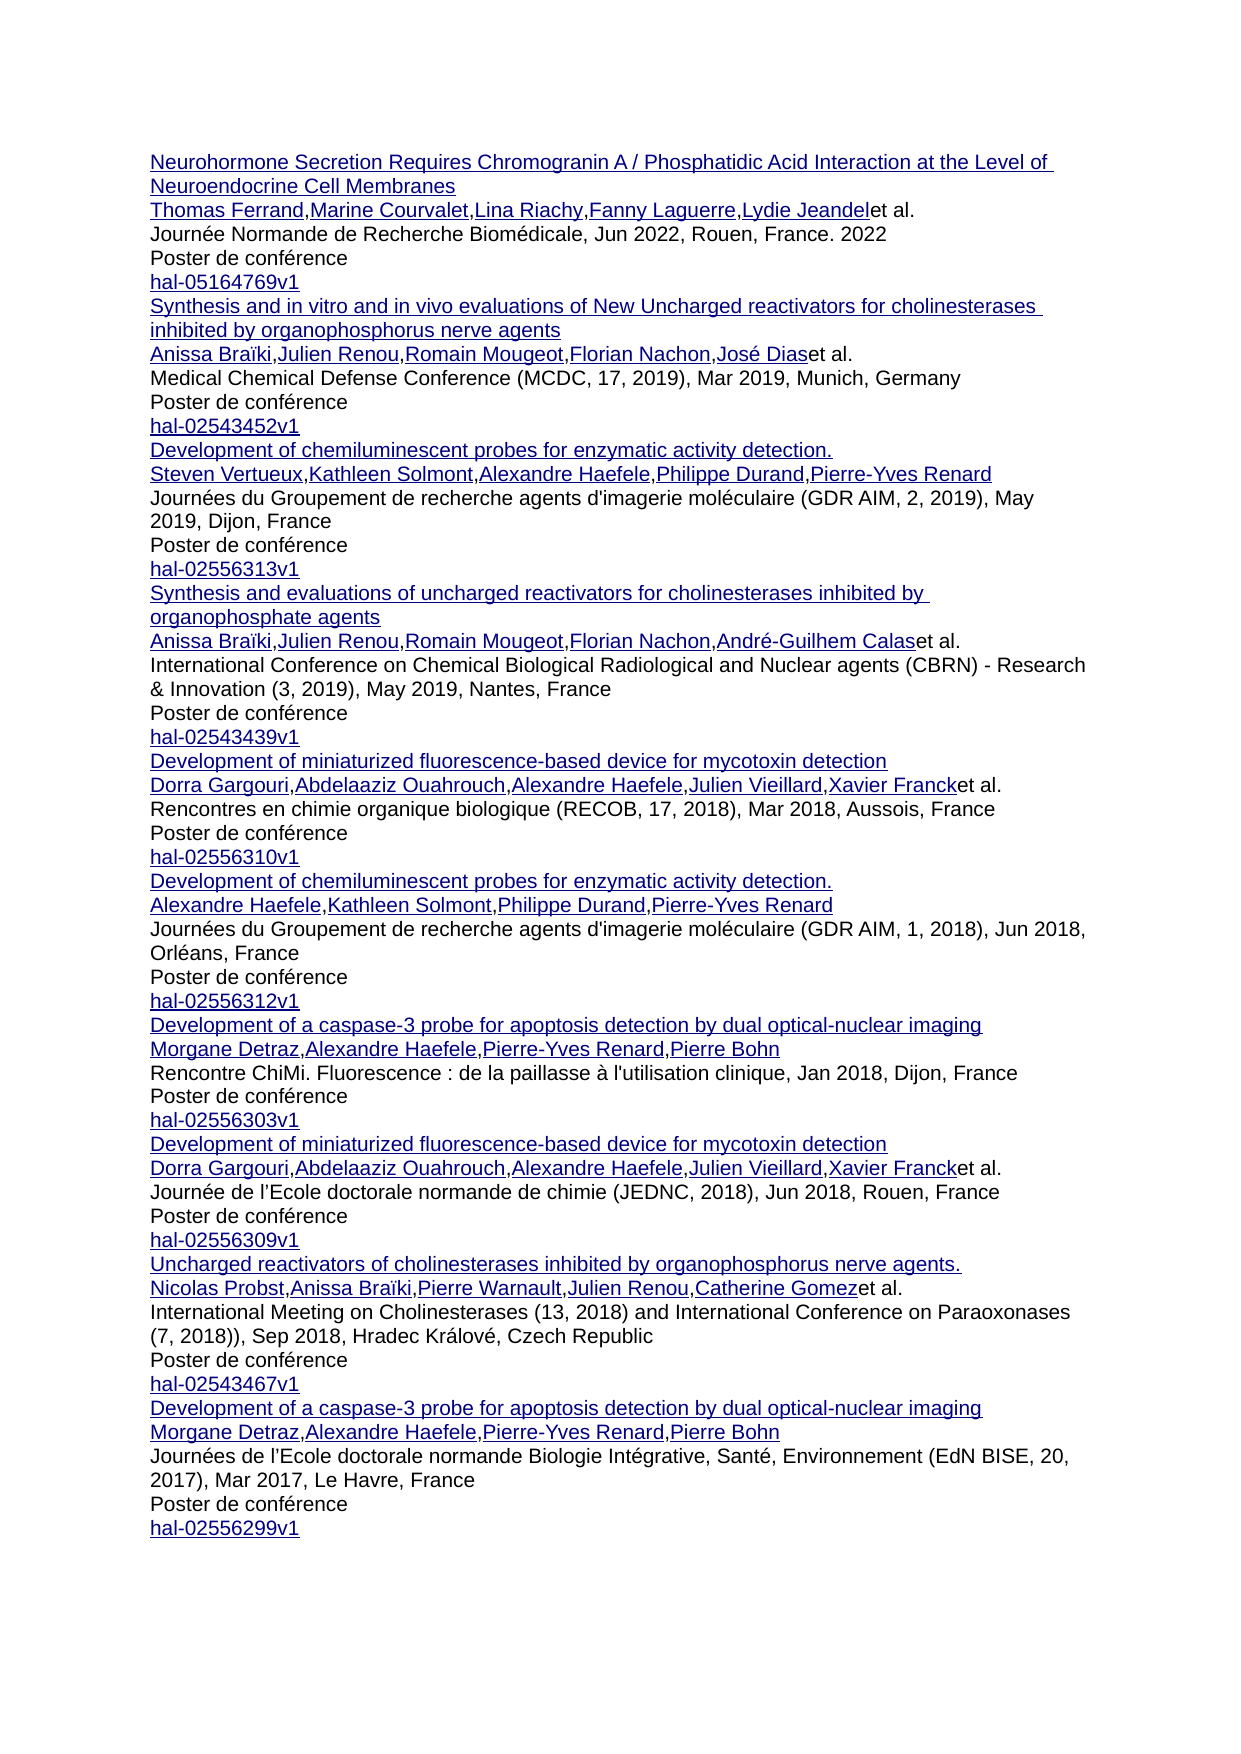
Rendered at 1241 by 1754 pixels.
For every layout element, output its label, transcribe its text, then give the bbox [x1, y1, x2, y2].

table_cell Synthesis and in vitro and in vivo evaluations of New Uncharged reactivators for cholinesterases inhibited by organophosphorus nerve agents Anissa Braïki,Julien Renou,Romain Mougeot,Florian Nachon,José Diaset al. Medical Chemical Defense Conference (MCDC, 17, 2019), Mar 2019, Munich, Germany Poster de conférence hal-02543452v1 [150, 294, 1090, 437]
table_cell Development of a caspase-3 probe for apoptosis detection by dual optical-nuclear imaging Morgane Detraz,Alexandre Haefele,Pierre-Yves Renard,Pierre Bohn Journées de l’Ecole doctorale normande Biologie Intégrative, Santé, Environnement (EdN BISE, 20, 2017), Mar 2017, Le Havre, France Poster de conférence hal-02556299v1 [150, 1396, 1090, 1539]
table_cell Development of chemiluminescent probes for enzymatic activity detection. Steven Vertueux,Kathleen Solmont,Alexandre Haefele,Philippe Durand,Pierre-Yves Renard Journées du Groupement de recherche agents d'imagerie moléculaire (GDR AIM, 2, 2019), May 2019, Dijon, France Poster de conférence hal-02556313v1 [150, 438, 1090, 581]
table_cell Uncharged reactivators of cholinesterases inhibited by organophosphorus nerve agents. Nicolas Probst,Anissa Braïki,Pierre Warnault,Julien Renou,Catherine Gomezet al. International Meeting on Cholinesterases (13, 2018) and International Conference on Paraoxonases (7, 2018)), Sep 2018, Hradec Králové, Czech Republic Poster de conférence hal-02543467v1 [150, 1252, 1090, 1396]
table_cell Synthesis and evaluations of uncharged reactivators for cholinesterases inhibited by organophosphate agents Anissa Braïki,Julien Renou,Romain Mougeot,Florian Nachon,André-Guilhem Calaset al. International Conference on Chemical Biological Radiological and Nuclear agents (CBRN) - Research & Innovation (3, 2019), May 2019, Nantes, France Poster de conférence hal-02543439v1 [150, 581, 1090, 749]
table_cell Development of chemiluminescent probes for enzymatic activity detection. Alexandre Haefele,Kathleen Solmont,Philippe Durand,Pierre-Yves Renard Journées du Groupement de recherche agents d'imagerie moléculaire (GDR AIM, 1, 2018), Jun 2018, Orléans, France Poster de conférence hal-02556312v1 [150, 869, 1090, 1012]
table_cell Development of a caspase-3 probe for apoptosis detection by dual optical-nuclear imaging Morgane Detraz,Alexandre Haefele,Pierre-Yves Renard,Pierre Bohn Rencontre ChiMi. Fluorescence : de la paillasse à l'utilisation clinique, Jan 2018, Dijon, France Poster de conférence hal-02556303v1 [150, 1013, 1090, 1132]
table_cell Development of miniaturized fluorescence-based device for mycotoxin detection Dorra Gargouri,Abdelaaziz Ouahrouch,Alexandre Haefele,Julien Vieillard,Xavier Francket al. Rencontres en chimie organique biologique (RECOB, 17, 2018), Mar 2018, Aussois, France Poster de conférence hal-02556310v1 [150, 749, 1090, 869]
table_cell Neurohormone Secretion Requires Chromogranin A / Phosphatidic Acid Interaction at the Level of Neuroendocrine Cell Membranes Thomas Ferrand,Marine Courvalet,Lina Riachy,Fanny Laguerre,Lydie Jeandelet al. Journée Normande de Recherche Biomédicale, Jun 2022, Rouen, France. 2022 Poster de conférence hal-05164769v1 [150, 150, 1090, 294]
table_cell Development of miniaturized fluorescence-based device for mycotoxin detection Dorra Gargouri,Abdelaaziz Ouahrouch,Alexandre Haefele,Julien Vieillard,Xavier Francket al. Journée de l’Ecole doctorale normande de chimie (JEDNC, 2018), Jun 2018, Rouen, France Poster de conférence hal-02556309v1 [150, 1132, 1090, 1252]
